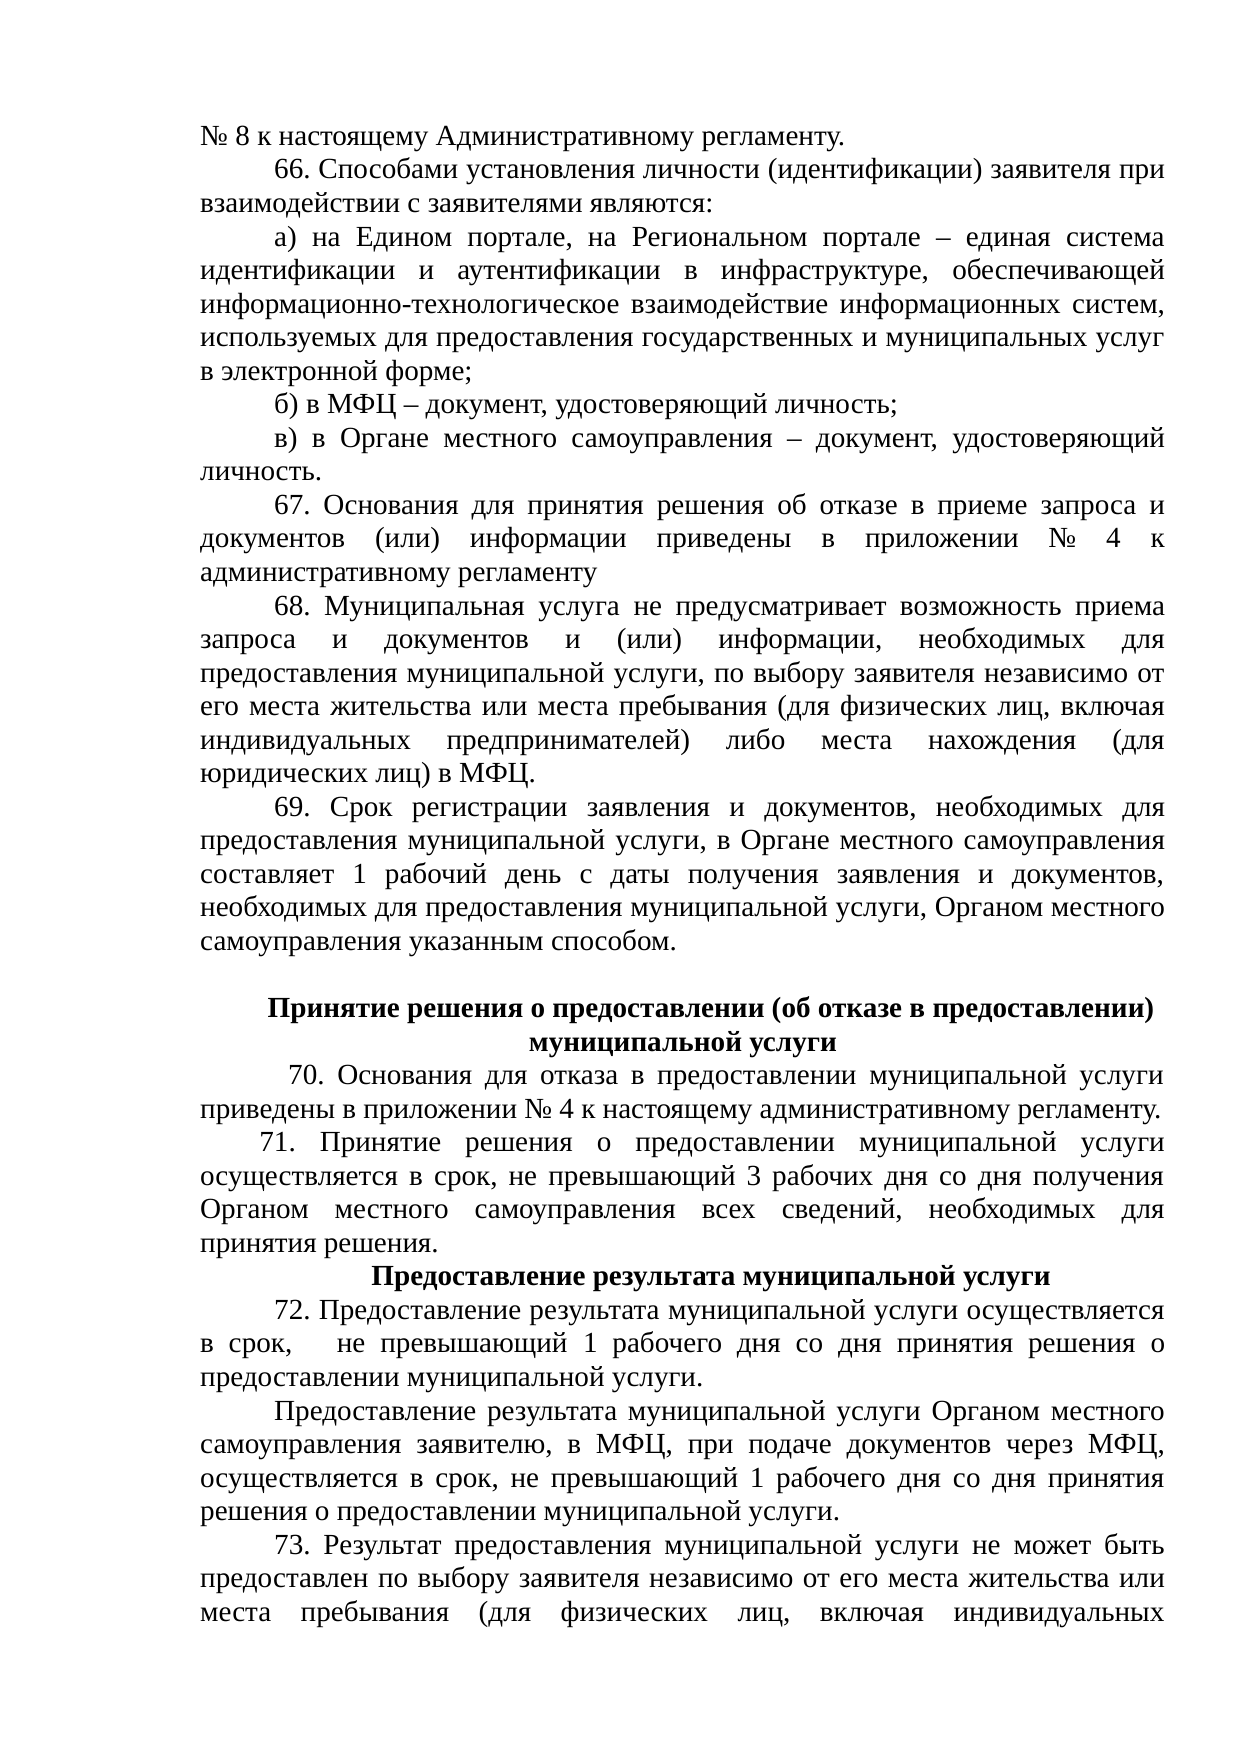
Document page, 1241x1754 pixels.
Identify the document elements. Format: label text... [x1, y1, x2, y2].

text 72. Предоставление результата муниципальной услуги осуществляется в срок, не превышающий 1 рабочего дня со дня принятия решения о предоставлении муниципальной услуги. [200, 1292, 1166, 1393]
text Предоставление результата муниципальной услуги Органом местного самоуправления заявителю, в МФЦ, при подаче документов через МФЦ, осуществляется в срок, не превышающий 1 рабочего дня со дня принятия решения о предоставлении муниципальной услуги. [200, 1393, 1166, 1527]
text 66. Способами установления личности (идентификации) заявителя при взаимодействии с заявителями являются: [200, 152, 1166, 219]
text 70. Основания для отказа в предоставлении муниципальной услуги приведены в приложении № 4 к настоящему административному регламенту. [200, 1057, 1166, 1124]
text Принятие решения о предоставлении (об отказе в предоставлении) муниципальной услуги [200, 990, 1166, 1057]
text 68. Муниципальная услуга не предусматривает возможность приема запроса и документов и (или) информации, необходимых для предоставления муниципальной услуги, по выбору заявителя независимо от его места жительства или места пребывания (для физических лиц, включая индивидуальных предпринимателей) либо места нахождения (для юридических лиц) в МФЦ. [200, 588, 1166, 789]
text а) на Едином портале, на Региональном портале – единая система идентификации и аутентификации в инфраструктуре, обеспечивающей информационно-технологическое взаимодействие информационных систем, используемых для предоставления государственных и муниципальных услуг в электронной форме; [200, 219, 1166, 386]
text б) в МФЦ – документ, удостоверяющий личность; [200, 386, 1166, 420]
text 73. Результат предоставления муниципальной услуги не может быть предоставлен по выбору заявителя независимо от его места жительства или места пребывания (для физических лиц, включая индивидуальных [200, 1527, 1166, 1627]
text Предоставление результата муниципальной услуги [200, 1258, 1166, 1292]
text 71. Принятие решения о предоставлении муниципальной услуги осуществляется в срок, не превышающий 3 рабочих дня со дня получения Органом местного самоуправления всех сведений, необходимых для принятия решения. [200, 1124, 1166, 1258]
text 67. Основания для принятия решения об отказе в приеме запроса и документов (или) информации приведены в приложении № 4 к административному регламенту [200, 487, 1166, 588]
text № 8 к настоящему Административному регламенту. [200, 118, 1166, 152]
text 69. Срок регистрации заявления и документов, необходимых для предоставления муниципальной услуги, в Органе местного самоуправления составляет 1 рабочий день с даты получения заявления и документов, необходимых для предоставления муниципальной услуги, Органом местного самоуправления указанным способом. [200, 789, 1166, 957]
text в) в Органе местного самоуправления – документ, удостоверяющий личность. [200, 420, 1166, 487]
